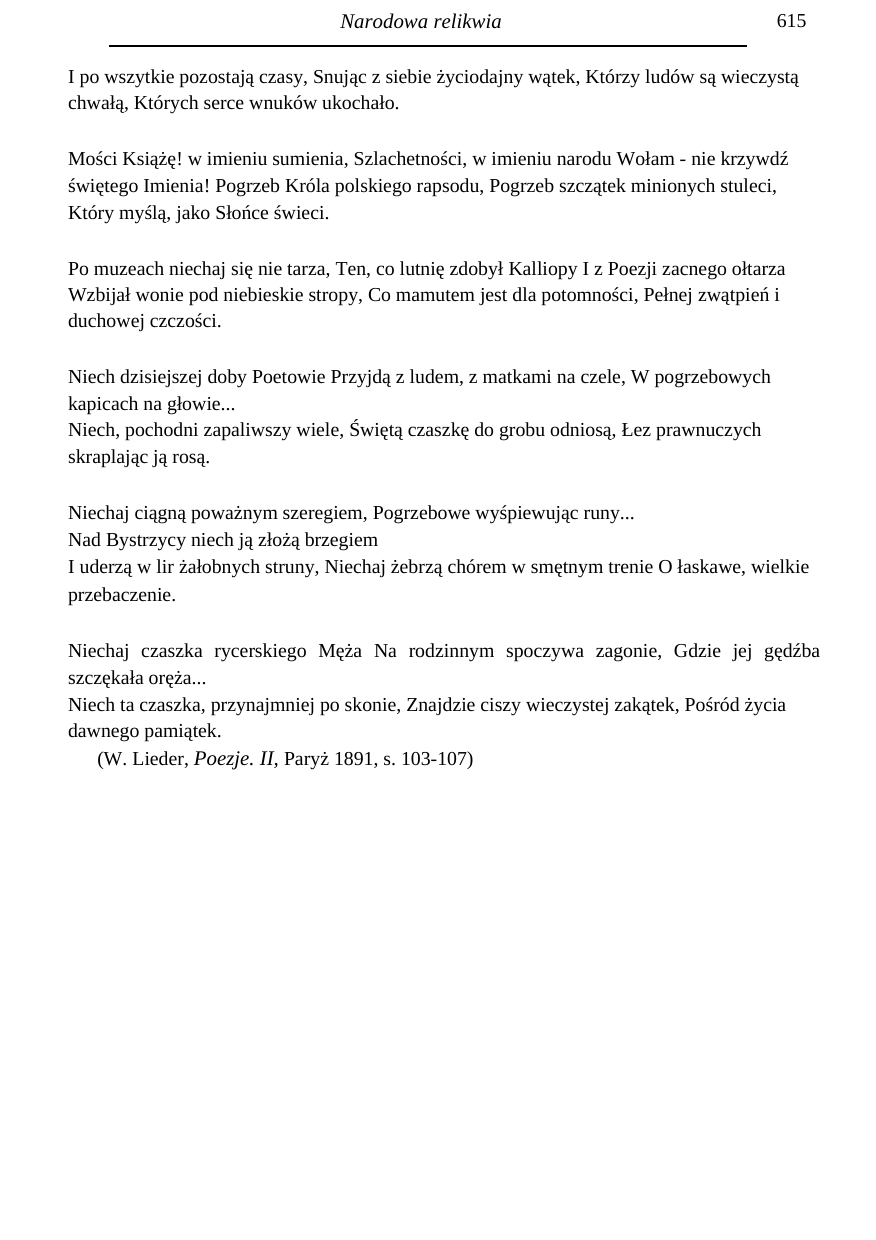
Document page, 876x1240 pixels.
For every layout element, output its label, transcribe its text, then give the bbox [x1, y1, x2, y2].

text Niech dzisiejszej doby Poetowie Przyjdą z ludem, z matkami na czele, W pogrzebowych kapicach na głowie... [68, 365, 821, 414]
text Narodowa relikwia [340, 9, 517, 33]
text Niechaj czaszka rycerskiego Męża Na rodzinnym spoczywa zagonie, Gdzie jej gędźba szczękała oręża... [68, 639, 821, 688]
text I po wszytkie pozostają czasy, Snując z siebie życiodajny wątek, Którzy ludów są wieczystą chwałą, Których serce wnuków ukochało. [68, 65, 821, 114]
text Nad Bystrzycy niech ją złożą brzegiem [68, 528, 821, 551]
text Niech, pochodni zapaliwszy wiele, Świętą czaszkę do grobu odniosą, Łez prawnuczych skraplając ją rosą. [68, 418, 821, 468]
text Niech ta czaszka, przynajmniej po skonie, Znajdzie ciszy wieczystej zakątek, Pośród życia dawnego pamiątek. [68, 693, 821, 742]
text 615 [777, 9, 812, 32]
text (W. Lieder, Poezje. II, Paryż 1891, s. 103-107) [53, 746, 821, 770]
text Mości Książę! w imieniu sumienia, Szlachetności, w imieniu narodu Wołam - nie krzywdź świętego Imienia! Pogrzeb Króla polskiego rapsodu, Pogrzeb szczątek minionych stuleci, Który myślą, jako Słońce świeci. [68, 147, 821, 224]
text Niechaj ciągną poważnym szeregiem, Pogrzebowe wyśpiewując runy... [68, 501, 821, 524]
text I uderzą w lir żałobnych struny, Niechaj żebrzą chórem w smętnym trenie O łaskawe, wielkie przebaczenie. [68, 556, 821, 605]
text Po muzeach niechaj się nie tarza, Ten, co lutnię zdobył Kalliopy I z Poezji zacnego ołtarza Wzbijał wonie pod niebieskie stropy, Co mamutem jest dla potomności, Pełnej zwątpień i duchowej czczości. [68, 257, 821, 332]
